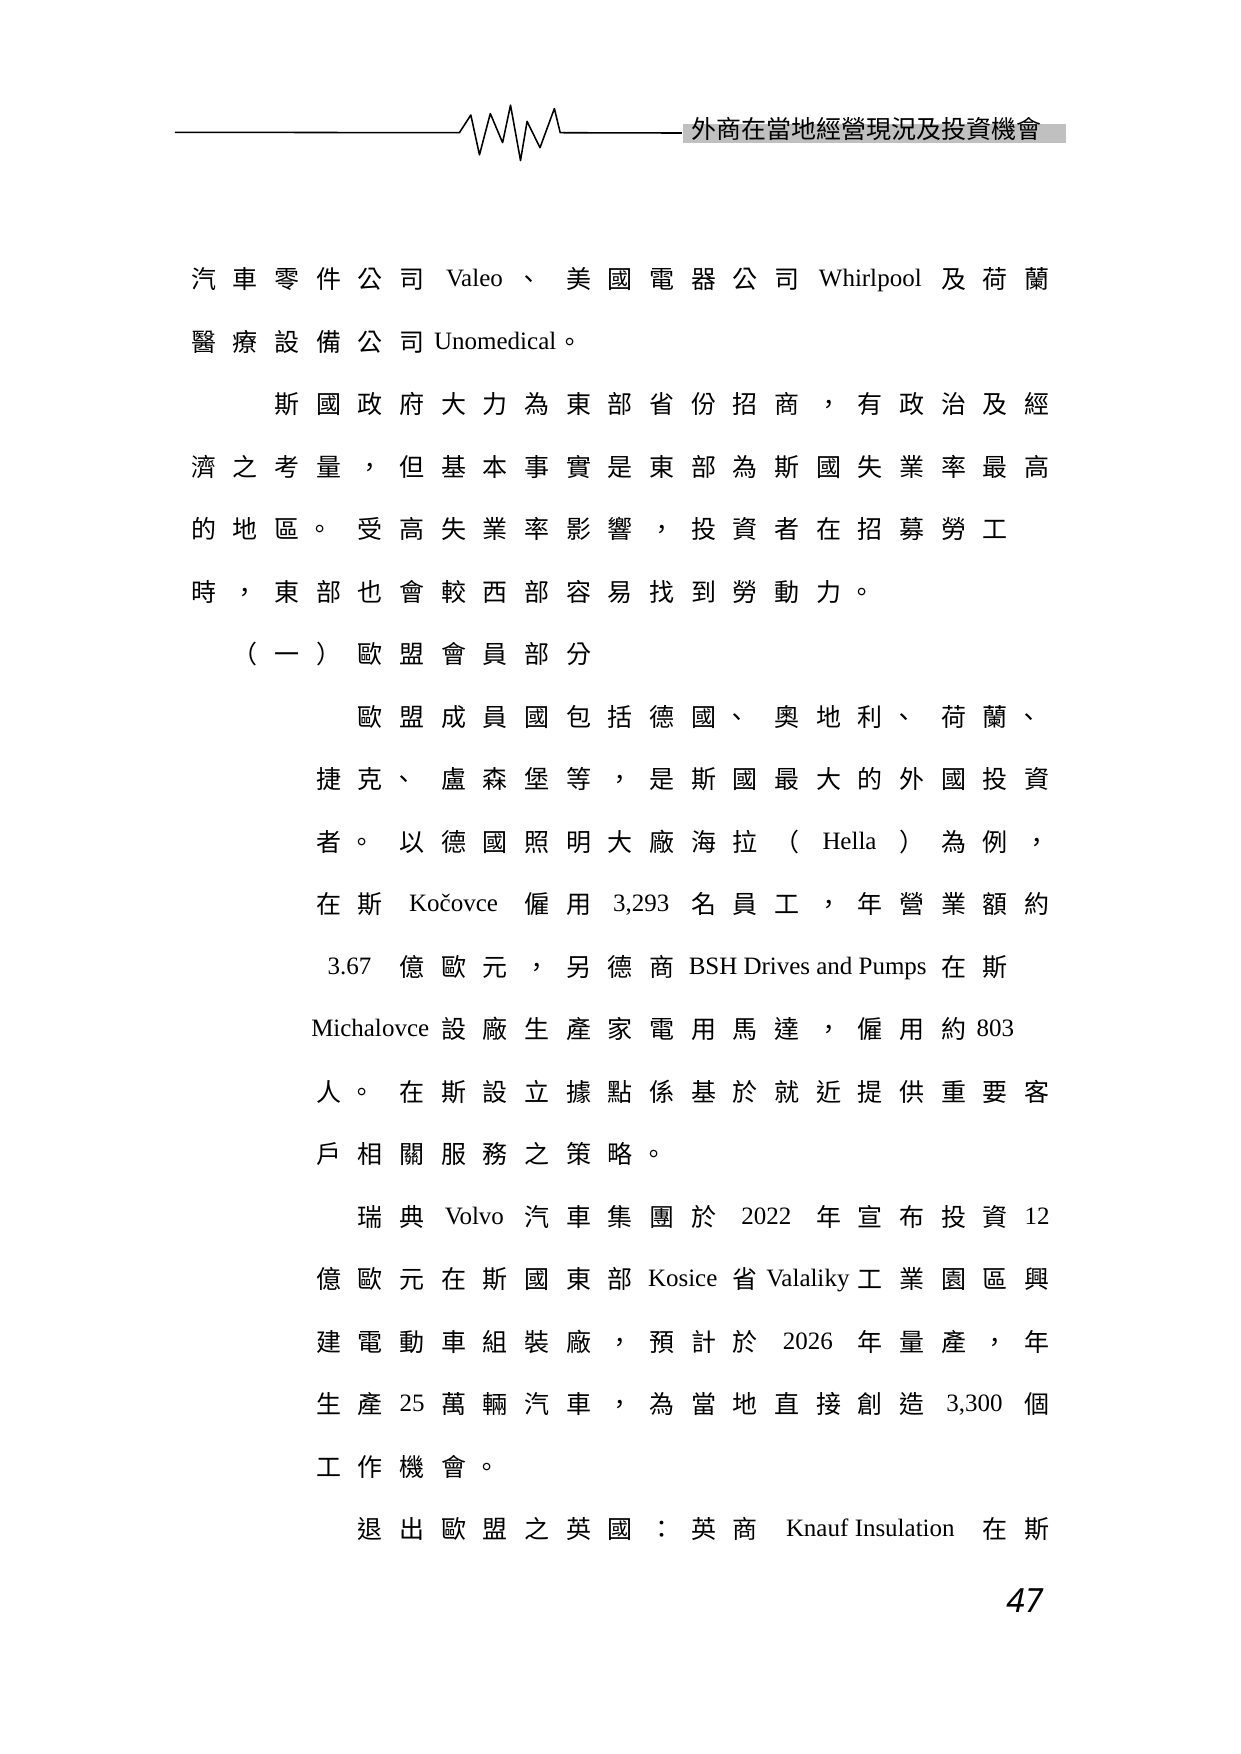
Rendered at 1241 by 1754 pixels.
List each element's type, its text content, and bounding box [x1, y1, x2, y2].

text 瑞典Volvo汽車集團於2022年宣布投資12億歐元在斯國東部Kosice省Valaliky工業園區興建電動車組裝廠，預計於2026年量產，年生產25萬輛汽車，為當地直接創造3,300個工作機會。 [281, 1174, 1058, 1486]
text 退出歐盟之英國：英商Knauf Insulation在斯 [281, 1486, 1058, 1549]
text 汽車零件公司Valeo、美國電器公司Whirlpool及荷蘭醫療設備公司Unomedical。 [183, 236, 1058, 361]
text （一）歐盟會員部分 [207, 611, 1058, 674]
text 斯國政府大力為東部省份招商，有政治及經濟之考量，但基本事實是東部為斯國失業率最高的地區。受高失業率影響，投資者在招募勞工時，東部也會較西部容易找到勞動力。 [183, 361, 1058, 611]
text 歐盟成員國包括德國、奧地利、荷蘭、捷克、盧森堡等，是斯國最大的外國投資者。以德國照明大廠海拉（Hella）為例，在斯Kočovce僱用3,293名員工，年營業額約3.67億歐元，另德商BSH Drives and Pumps在斯Michalovce設廠生產家電用馬達，僱用約803人。在斯設立據點係基於就近提供重要客戶相關服務之策略。 [281, 674, 1058, 1174]
